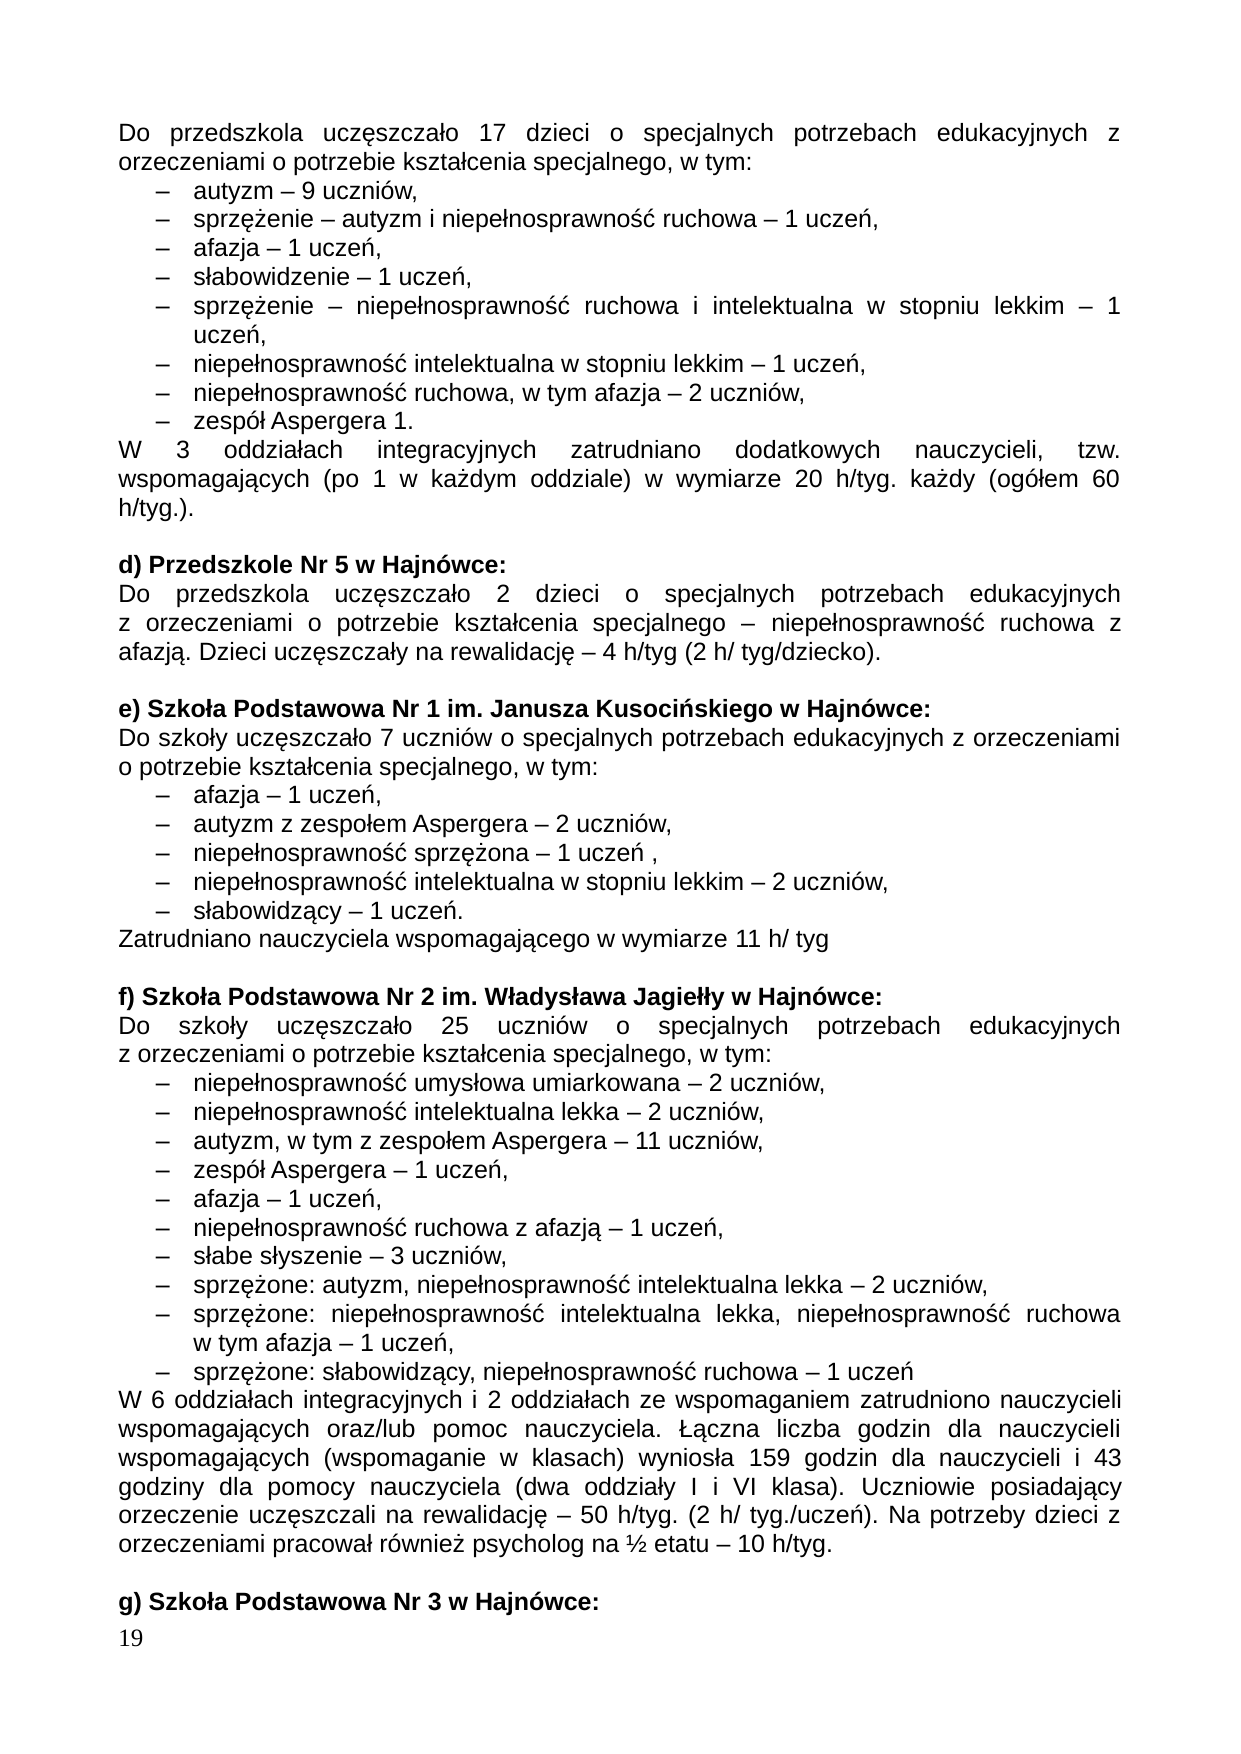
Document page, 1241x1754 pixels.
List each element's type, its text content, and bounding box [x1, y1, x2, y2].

list afazja – 1 uczeń, [156, 1184, 1122, 1212]
list niepełnosprawność ruchowa, w tym afazja – 2 uczniów, [156, 377, 1122, 406]
list niepełnosprawność intelektualna w stopniu lekkim – 2 uczniów, [156, 867, 1122, 896]
list słabe słyszenie – 3 uczniów, [156, 1241, 1122, 1270]
text f) Szkoła Podstawowa Nr 2 im. Władysława Jagiełły w Hajnówce: [118, 982, 1122, 1011]
list sprzężone: słabowidzący, niepełnosprawność ruchowa – 1 uczeń [156, 1357, 1122, 1386]
text d) Przedszkole Nr 5 w Hajnówce: [118, 550, 1122, 579]
list niepełnosprawność umysłowa umiarkowana – 2 uczniów, [156, 1068, 1122, 1097]
list sprzężenie – niepełnosprawność ruchowa i intelektualna w stopniu lekkim – 1 uczeń, [156, 291, 1122, 349]
list zespół Aspergera 1. [156, 406, 1122, 435]
list sprzężenie – autyzm i niepełnosprawność ruchowa – 1 uczeń, [156, 204, 1122, 233]
list słabowidzenie – 1 uczeń, [156, 262, 1122, 291]
list autyzm – 9 uczniów, [156, 176, 1122, 204]
text g) Szkoła Podstawowa Nr 3 w Hajnówce: [118, 1587, 1122, 1616]
list słabowidzący – 1 uczeń. [156, 896, 1122, 924]
text Do przedszkola uczęszczało 17 dzieci o specjalnych potrzebach edukacyjnych z orzeczeniami o potrzebie kształcenia specjalnego, w tym: [118, 118, 1122, 176]
list afazja – 1 uczeń, [156, 233, 1122, 262]
list autyzm, w tym z zespołem Aspergera – 11 uczniów, [156, 1126, 1122, 1155]
text Do szkoły uczęszczało 7 uczniów o specjalnych potrzebach edukacyjnych z orzeczeniami o potrzebie kształcenia specjalnego, w tym: [118, 723, 1122, 780]
list niepełnosprawność ruchowa z afazją – 1 uczeń, [156, 1212, 1122, 1241]
text W 3 oddziałach integracyjnych zatrudniano dodatkowych nauczycieli, tzw. wspomagających (po 1 w każdym oddziale) w wymiarze 20 h/tyg. każdy (ogółem 60 h/tyg.). [118, 435, 1122, 521]
list niepełnosprawność intelektualna w stopniu lekkim – 1 uczeń, [156, 349, 1122, 377]
text W 6 oddziałach integracyjnych i 2 oddziałach ze wspomaganiem zatrudniono nauczycieli wspomagających oraz/lub pomoc nauczyciela. Łączna liczba godzin dla nauczycieli wspomagających (wspomaganie w klasach) wyniosła 159 godzin dla nauczycieli i 43 godziny dla pomocy nauczyciela (dwa oddziały I i VI klasa). Uczniowie posiadający orzeczenie uczęszczali na rewalidację – 50 h/tyg. (2 h/ tyg./uczeń). Na potrzeby dzieci z orzeczeniami pracował również psycholog na ½ etatu – 10 h/tyg. [118, 1386, 1122, 1558]
text Do szkoły uczęszczało 25 uczniów o specjalnych potrzebach edukacyjnych z orzeczeniami o potrzebie kształcenia specjalnego, w tym: [118, 1011, 1122, 1068]
list sprzężone: autyzm, niepełnosprawność intelektualna lekka – 2 uczniów, [156, 1270, 1122, 1299]
text e) Szkoła Podstawowa Nr 1 im. Janusza Kusocińskiego w Hajnówce: [118, 694, 1122, 723]
text Do przedszkola uczęszczało 2 dzieci o specjalnych potrzebach edukacyjnych z orzeczeniami o potrzebie kształcenia specjalnego – niepełnosprawność ruchowa z afazją. Dzieci uczęszczały na rewalidację – 4 h/tyg (2 h/ tyg/dziecko). [118, 579, 1122, 665]
list zespół Aspergera – 1 uczeń, [156, 1155, 1122, 1184]
list autyzm z zespołem Aspergera – 2 uczniów, [156, 809, 1122, 838]
text Zatrudniano nauczyciela wspomagającego w wymiarze 11 h/ tyg [118, 924, 1122, 953]
list niepełnosprawność sprzężona – 1 uczeń , [156, 838, 1122, 867]
list afazja – 1 uczeń, [156, 780, 1122, 809]
list niepełnosprawność intelektualna lekka – 2 uczniów, [156, 1097, 1122, 1126]
list sprzężone: niepełnosprawność intelektualna lekka, niepełnosprawność ruchowa w tym afazja – 1 uczeń, [156, 1299, 1122, 1357]
